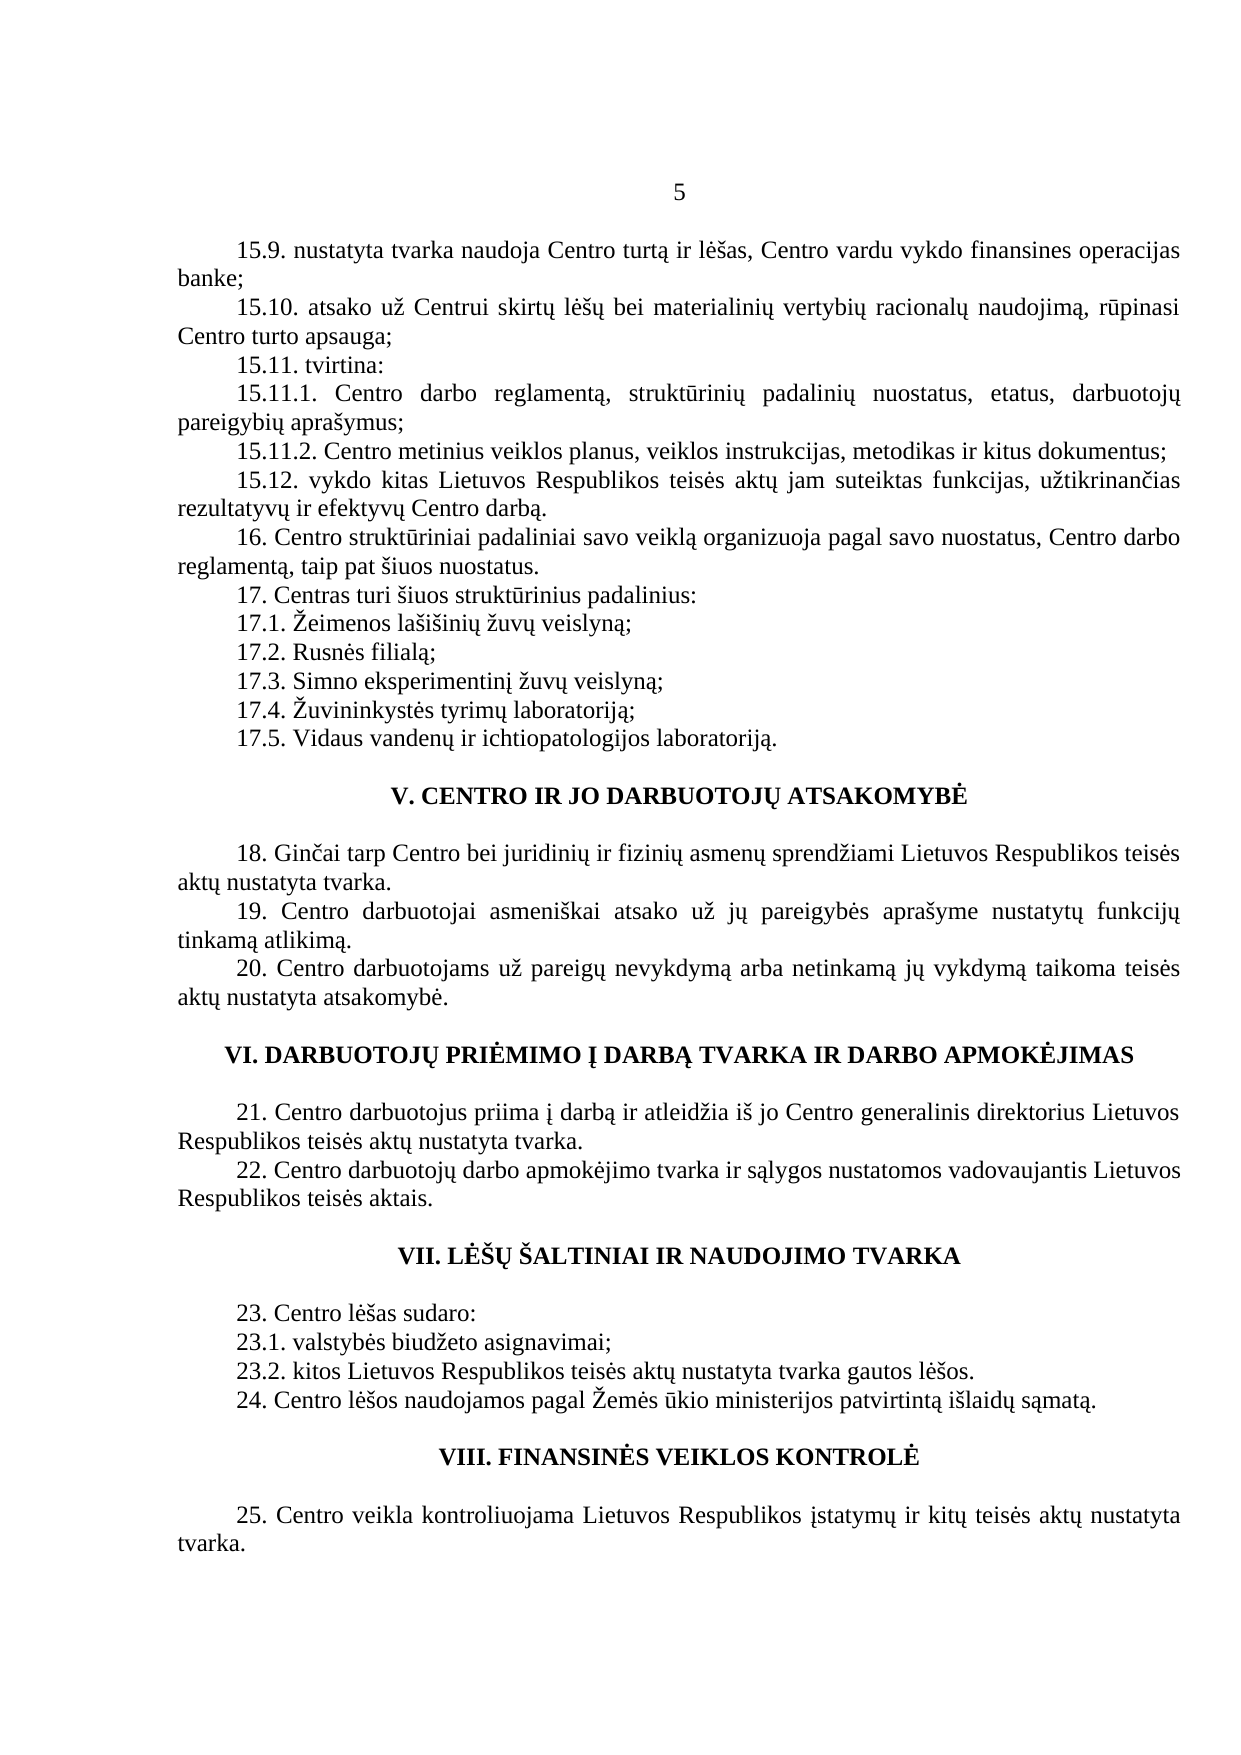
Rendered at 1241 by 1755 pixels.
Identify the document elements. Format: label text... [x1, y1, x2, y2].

text VIII. FINANSINĖS VEIKLOS KONTROLĖ [177, 1442, 1181, 1471]
text 17.2. Rusnės filialą; [177, 637, 1181, 666]
text 24. Centro lėšos naudojamos pagal Žemės ūkio ministerijos patvirtintą išlaidų sąmatą. [177, 1385, 1181, 1413]
text 15.11.2. Centro metinius veiklos planus, veiklos instrukcijas, metodikas ir kitus dokumentus; [177, 436, 1181, 465]
text 17.1. Žeimenos lašišinių žuvų veislyną; [177, 608, 1181, 637]
text 17. Centras turi šiuos struktūrinius padalinius: [177, 580, 1181, 608]
text 23.2. kitos Lietuvos Respublikos teisės aktų nustatyta tvarka gautos lėšos. [177, 1356, 1181, 1385]
text 15.12. vykdo kitas Lietuvos Respublikos teisės aktų jam suteiktas funkcijas, užtikrinančias rezultatyvų ir efektyvų Centro darbą. [177, 465, 1181, 522]
text 15.11. tvirtina: [177, 350, 1181, 378]
text 15.11.1. Centro darbo reglamentą, struktūrinių padalinių nuostatus, etatus, darbuotojų pareigybių aprašymus; [177, 378, 1181, 436]
text 15.9. nustatyta tvarka naudoja Centro turtą ir lėšas, Centro vardu vykdo finansines operacijas banke; [177, 235, 1181, 292]
text 22. Centro darbuotojų darbo apmokėjimo tvarka ir sąlygos nustatomos vadovaujantis Lietuvos Respublikos teisės aktais. [177, 1155, 1181, 1212]
text 16. Centro struktūriniai padaliniai savo veiklą organizuoja pagal savo nuostatus, Centro darbo reglamentą, taip pat šiuos nuostatus. [177, 522, 1181, 580]
text 18. Ginčai tarp Centro bei juridinių ir fizinių asmenų sprendžiami Lietuvos Respublikos teisės aktų nustatyta tvarka. [177, 838, 1181, 896]
text VII. LĖŠŲ ŠALTINIAI IR NAUDOJIMO TVARKA [177, 1241, 1181, 1270]
text 19. Centro darbuotojai asmeniškai atsako už jų pareigybės aprašyme nustatytų funkcijų tinkamą atlikimą. [177, 896, 1181, 953]
text 25. Centro veikla kontroliuojama Lietuvos Respublikos įstatymų ir kitų teisės aktų nustatyta tvarka. [177, 1500, 1181, 1557]
text 15.10. atsako už Centrui skirtų lėšų bei materialinių vertybių racionalų naudojimą, rūpinasi Centro turto apsauga; [177, 292, 1181, 350]
text 23. Centro lėšas sudaro: [177, 1298, 1181, 1327]
text 17.4. Žuvininkystės tyrimų laboratoriją; [177, 695, 1181, 723]
text 21. Centro darbuotojus priima į darbą ir atleidžia iš jo Centro generalinis direktorius Lietuvos Respublikos teisės aktų nustatyta tvarka. [177, 1097, 1181, 1155]
text 17.5. Vidaus vandenų ir ichtiopatologijos laboratoriją. [177, 723, 1181, 752]
text 17.3. Simno eksperimentinį žuvų veislyną; [177, 666, 1181, 695]
text 23.1. valstybės biudžeto asignavimai; [177, 1327, 1181, 1356]
text V. CENTRO IR JO DARBUOTOJŲ ATSAKOMYBĖ [177, 781, 1181, 810]
text VI. DARBUOTOJŲ PRIĖMIMO Į DARBĄ TVARKA IR DARBO APMOKĖJIMAS [177, 1040, 1181, 1068]
text 20. Centro darbuotojams už pareigų nevykdymą arba netinkamą jų vykdymą taikoma teisės aktų nustatyta atsakomybė. [177, 953, 1181, 1011]
